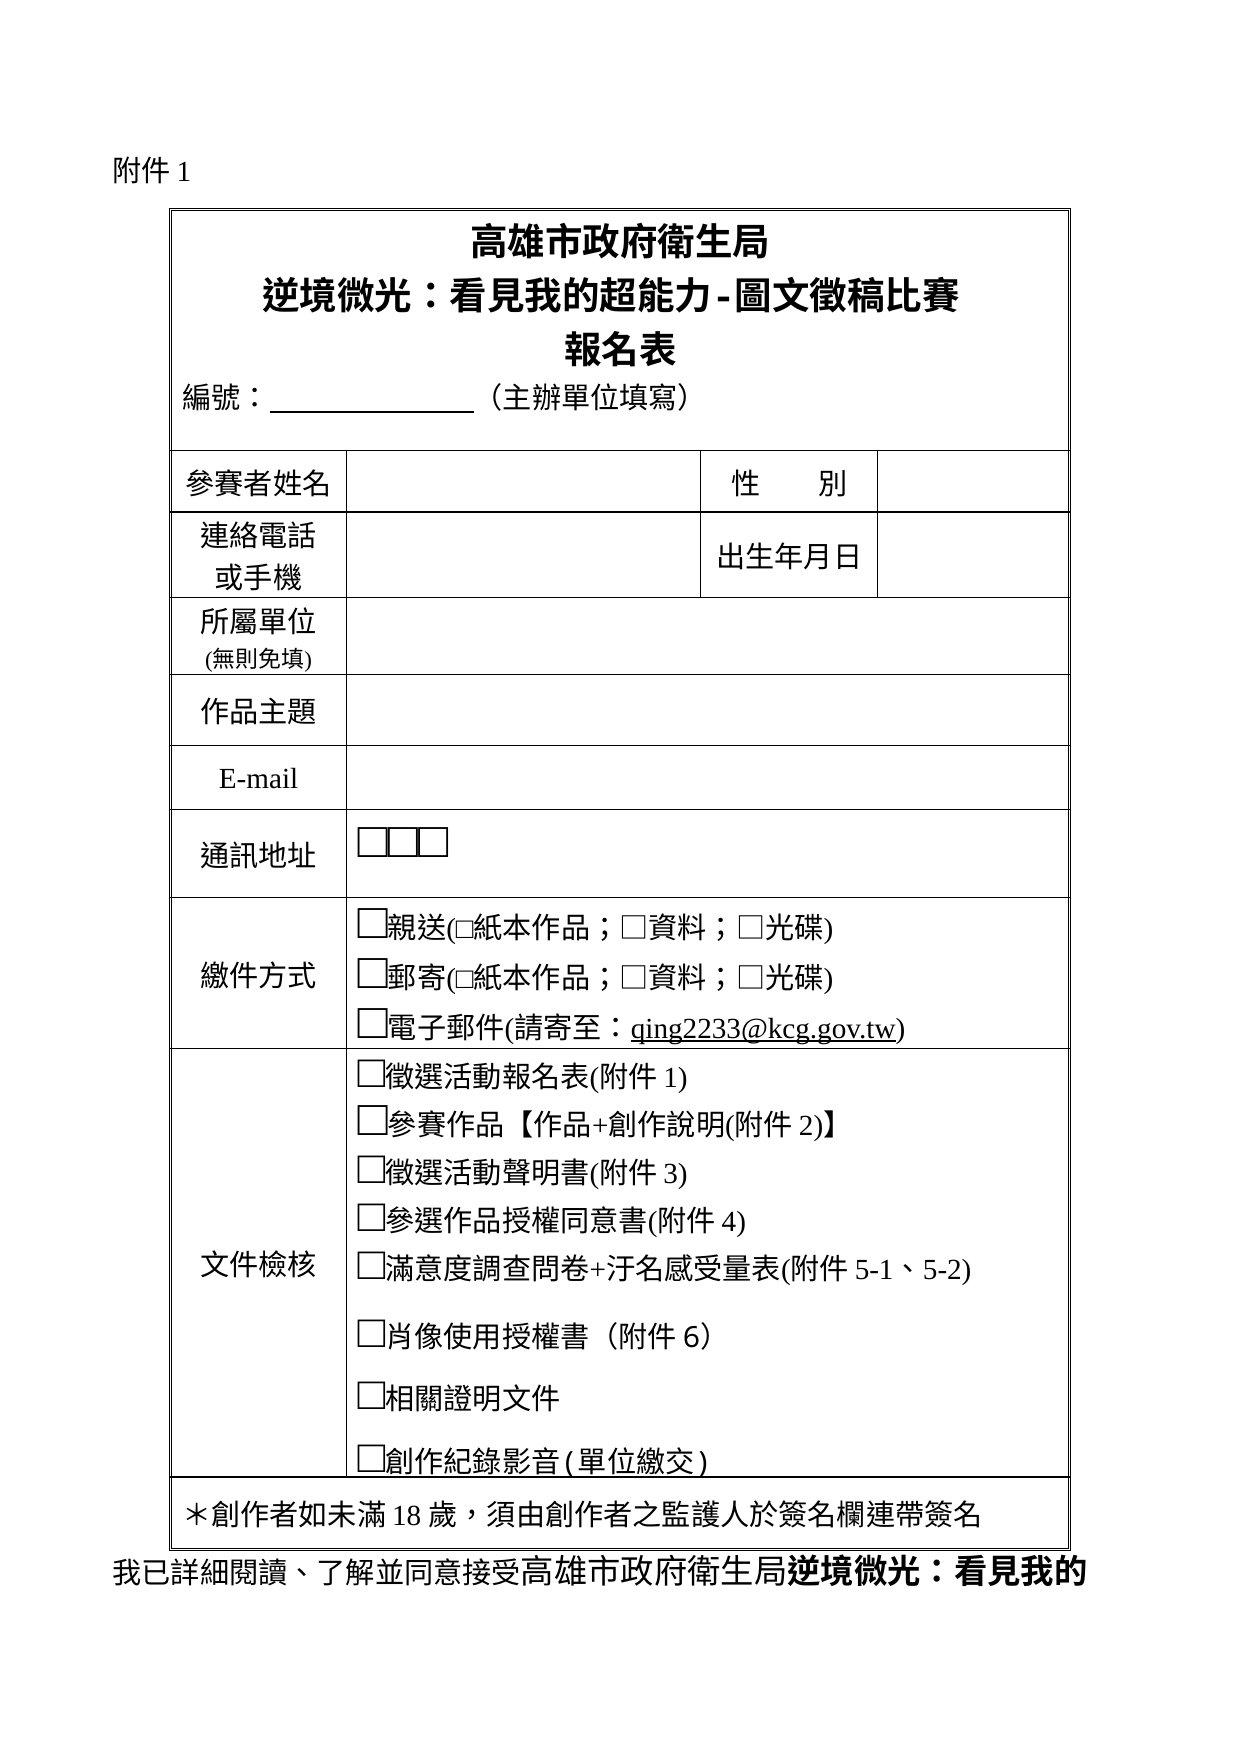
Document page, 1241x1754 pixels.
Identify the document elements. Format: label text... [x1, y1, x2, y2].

table_cell 性 別 [701, 451, 877, 511]
table_cell E-mail [172, 746, 346, 809]
table_cell 所屬單位 (無則免填) [172, 598, 346, 674]
table_cell [347, 746, 1068, 809]
table_cell □親送(□紙本作品；□資料；□光碟) □郵寄(□紙本作品；□資料；□光碟) □電子郵件(請寄至：qing2233@kcg.gov.tw) [347, 898, 1068, 1048]
table_cell 通訊地址 [172, 810, 346, 897]
table_cell [878, 451, 1068, 511]
text 我已詳細閱讀、了解並同意接受高雄市政府衛生局逆境微光：看見我的 [112, 1551, 1118, 1592]
table_cell [347, 675, 1068, 745]
table_cell 出生年月日 [701, 513, 877, 597]
table_cell [878, 513, 1068, 597]
table_cell 繳件方式 [172, 898, 346, 1048]
table_cell 參賽者姓名 [172, 451, 346, 511]
table_cell ＊創作者如未滿18 歲，須由創作者之監護人於簽名欄連帶簽名 [172, 1478, 1068, 1547]
table_header 高雄市政府衛生局 逆境微光：看見我的超能力-圖文徵稿比賽 報名表 編號： （主辦單位填寫） [172, 211, 1068, 450]
table_cell 文件檢核 [172, 1049, 346, 1476]
table_cell [347, 451, 700, 511]
table_cell 連絡電話 或手機 [172, 513, 346, 597]
table_cell 作品主題 [172, 675, 346, 745]
table_cell □徵選活動報名表(附件1) □參賽作品【作品+創作說明(附件2)】 □徵選活動聲明書(附件3) □參選作品授權同意書(附件4) □滿意度調查問卷+汙名感受量表(附件5-1、5-2) □肖像使用授權書（附件6） □相關證明文件 □創作紀錄影音(單位繳交) [347, 1049, 1068, 1476]
text 附件1 [112, 127, 1128, 189]
table_cell [347, 513, 700, 597]
table_cell [347, 598, 1068, 674]
table_cell □□□ [347, 810, 1068, 897]
